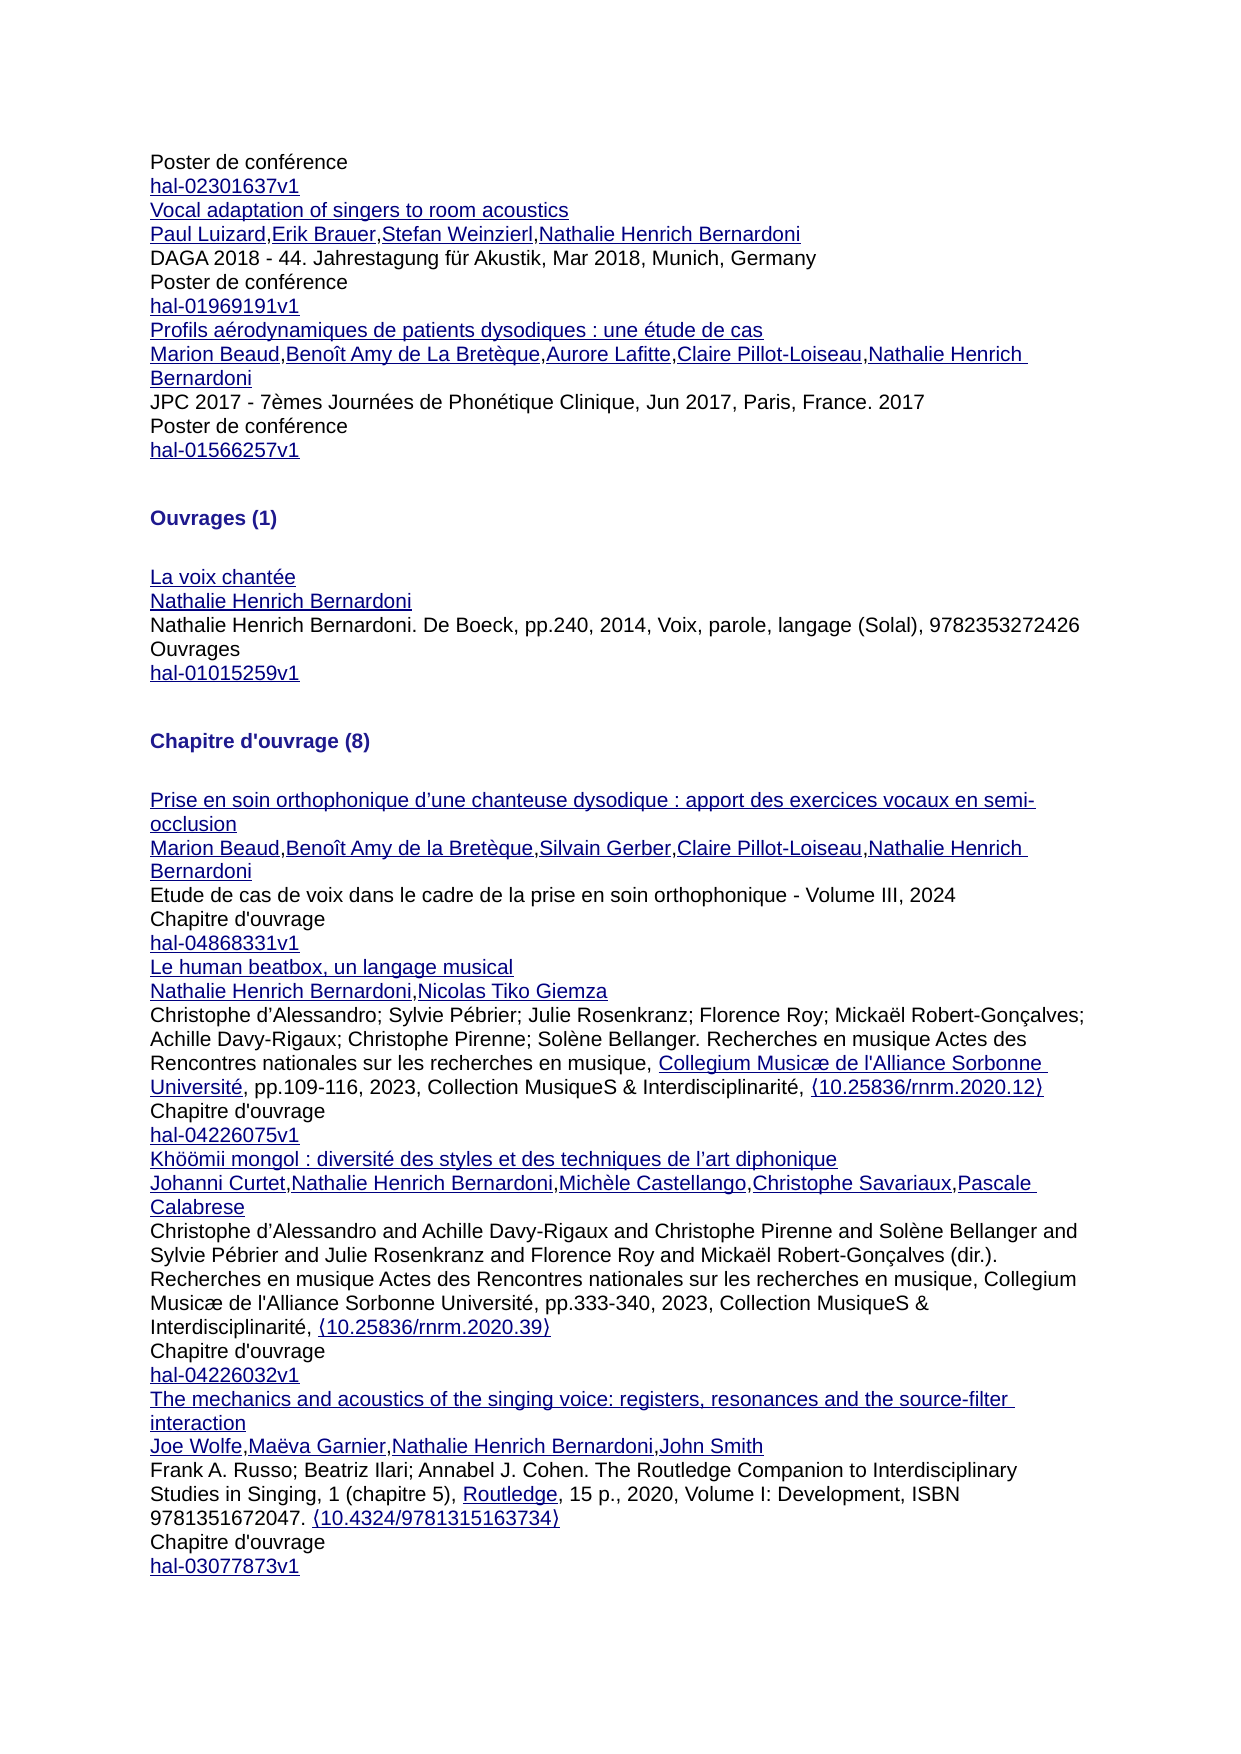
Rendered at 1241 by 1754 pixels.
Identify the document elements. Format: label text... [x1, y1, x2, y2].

table_cell Profils aérodynamiques de patients dysodiques : une étude de cas Marion Beaud,Benoît Amy de La Bretèque,Aurore Lafitte,Claire Pillot-Loiseau,Nathalie Henrich Bernardoni JPC 2017 - 7èmes Journées de Phonétique Clinique, Jun 2017, Paris, France. 2017 Poster de conférence hal-01566257v1 [150, 318, 1090, 461]
table_cell Vocal adaptation of singers to room acoustics Paul Luizard,Erik Brauer,Stefan Weinzierl,Nathalie Henrich Bernardoni DAGA 2018 - 44. Jahrestagung für Akustik, Mar 2018, Munich, Germany Poster de conférence hal-01969191v1 [150, 198, 1090, 318]
subtitle Chapitre d'ouvrage (8) [150, 729, 1090, 753]
table_header La voix chantée Nathalie Henrich Bernardoni Nathalie Henrich Bernardoni. De Boeck, pp.240, 2014, Voix, parole, langage (Solal), 9782353272426 Ouvrages hal-01015259v1 [150, 565, 1090, 684]
table_cell Poster de conférence hal-02301637v1 [150, 150, 1090, 198]
table_cell Khöömii mongol : diversité des styles et des techniques de l’art diphonique Johanni Curtet,Nathalie Henrich Bernardoni,Michèle Castellango,Christophe Savariaux,Pascale Calabrese Christophe d’Alessandro and Achille Davy-Rigaux and Christophe Pirenne and Solène Bellanger and Sylvie Pébrier and Julie Rosenkranz and Florence Roy and Mickaël Robert-Gonçalves (dir.). Recherches en musique Actes des Rencontres nationales sur les recherches en musique, Collegium Musicæ de l'Alliance Sorbonne Université, pp.333-340, 2023, Collection MusiqueS & Interdisciplinarité, ⟨10.25836/rnrm.2020.39⟩ Chapitre d'ouvrage hal-04226032v1 [150, 1147, 1090, 1386]
table_cell The mechanics and acoustics of the singing voice: registers, resonances and the source-filter interaction Joe Wolfe,Maëva Garnier,Nathalie Henrich Bernardoni,John Smith Frank A. Russo; Beatriz Ilari; Annabel J. Cohen. The Routledge Companion to Interdisciplinary Studies in Singing, 1 (chapitre 5), Routledge, 15 p., 2020, Volume I: Development, ISBN 9781351672047. ⟨10.4324/9781315163734⟩ Chapitre d'ouvrage hal-03077873v1 [150, 1386, 1090, 1578]
table_header Prise en soin orthophonique d’une chanteuse dysodique : apport des exercices vocaux en semi-occlusion Marion Beaud,Benoît Amy de la Bretèque,Silvain Gerber,Claire Pillot-Loiseau,Nathalie Henrich Bernardoni Etude de cas de voix dans le cadre de la prise en soin orthophonique - Volume III, 2024 Chapitre d'ouvrage hal-04868331v1 [150, 788, 1090, 955]
subtitle Ouvrages (1) [150, 506, 1090, 530]
table_cell Le human beatbox, un langage musical Nathalie Henrich Bernardoni,Nicolas Tiko Giemza Christophe d’Alessandro; Sylvie Pébrier; Julie Rosenkranz; Florence Roy; Mickaël Robert-Gonçalves; Achille Davy-Rigaux; Christophe Pirenne; Solène Bellanger. Recherches en musique Actes des Rencontres nationales sur les recherches en musique, Collegium Musicæ de l'Alliance Sorbonne Université, pp.109-116, 2023, Collection MusiqueS & Interdisciplinarité, ⟨10.25836/rnrm.2020.12⟩ Chapitre d'ouvrage hal-04226075v1 [150, 955, 1090, 1147]
